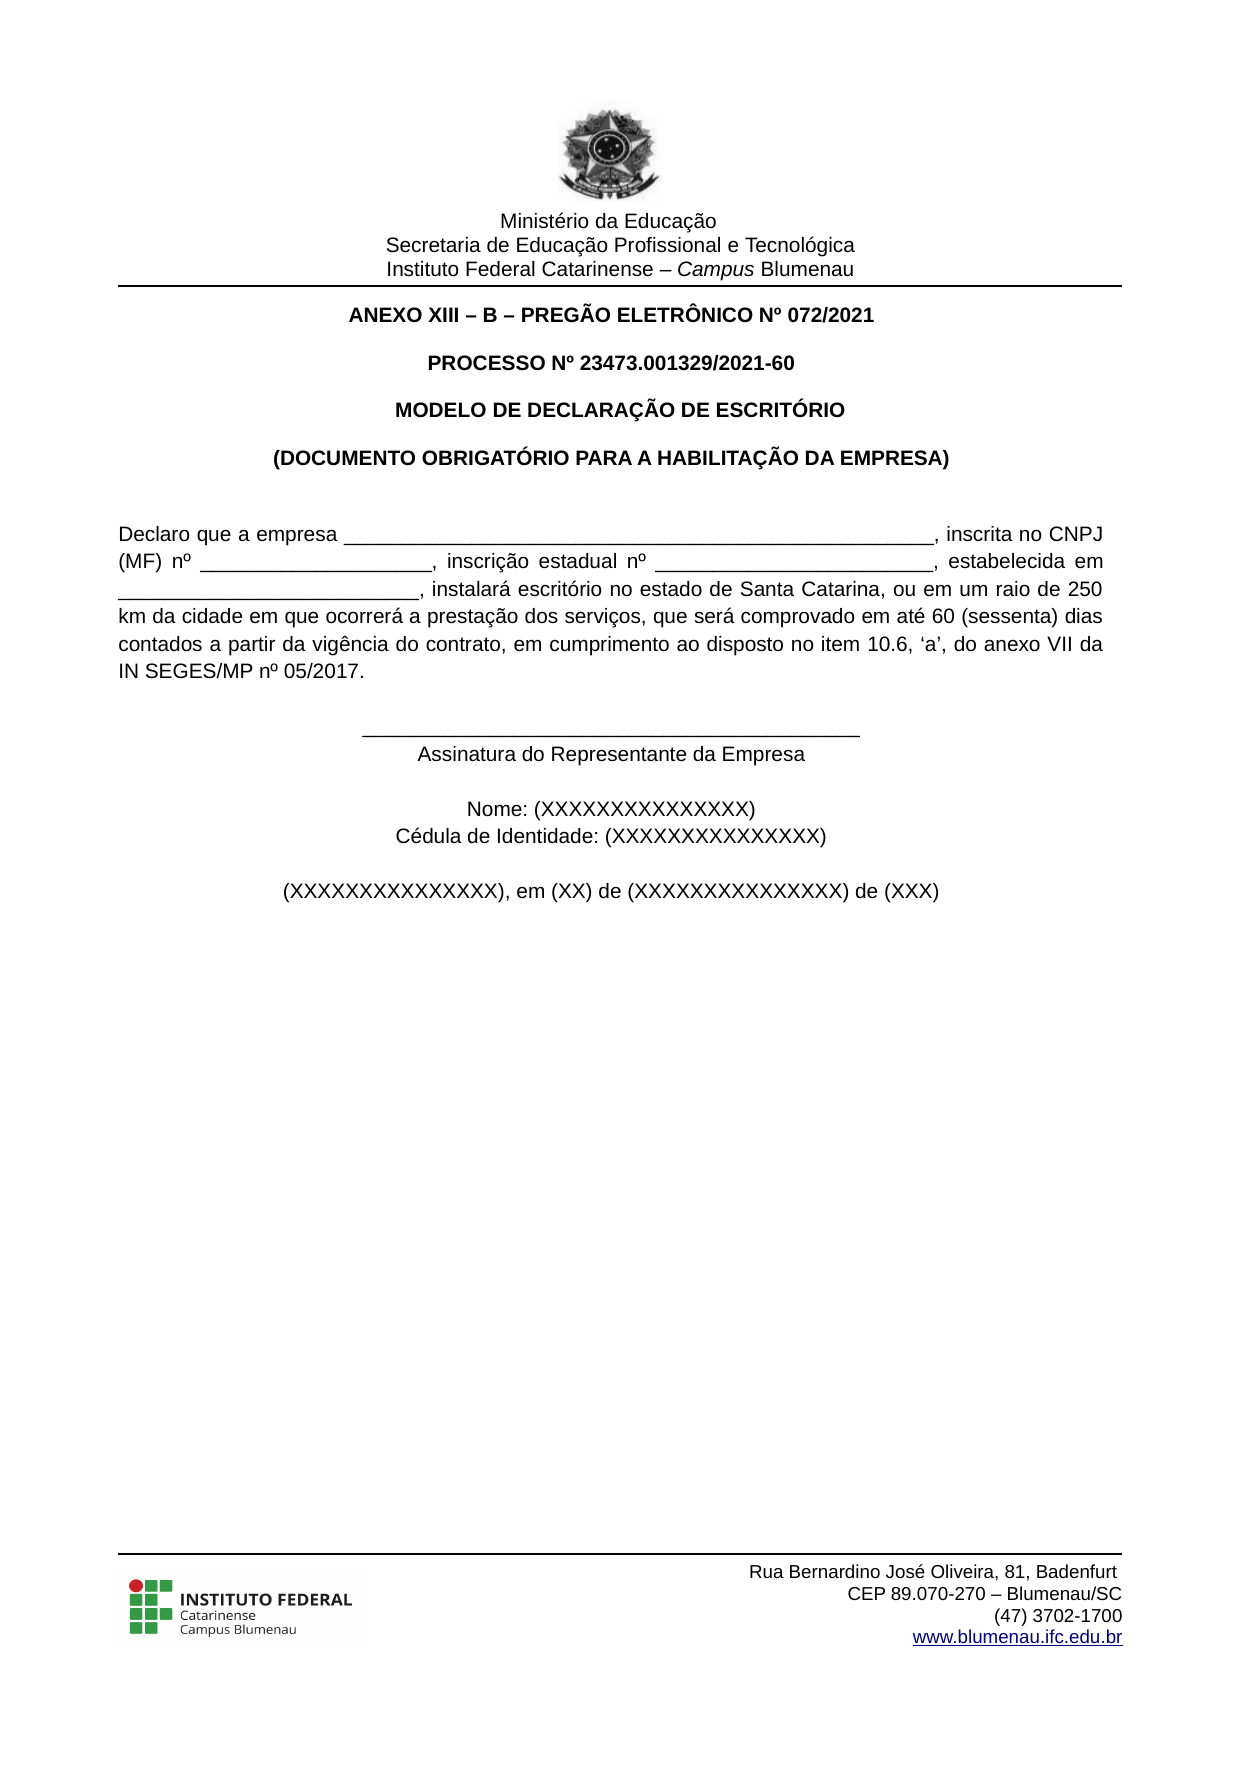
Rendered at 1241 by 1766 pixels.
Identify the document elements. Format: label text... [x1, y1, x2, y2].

text Nome: (XXXXXXXXXXXXXXX) [118, 797, 1104, 821]
picture [115, 1567, 366, 1645]
text ___________________________________________ [118, 714, 1104, 738]
text (XXXXXXXXXXXXXXX), em (XX) de (XXXXXXXXXXXXXXX) de (XXX) [118, 879, 1104, 903]
text MODELO DE DECLARAÇÃO de escritório [118, 398, 1122, 422]
text Declaro que a empresa ___________________________________________________, inscrita no CNPJ (MF) nº ____________________, inscrição estadual nº ________________________, estabelecida em __________________________, instalará escritório no estado de Santa Catarina, ou em um raio de 250 km da cidade em que ocorrerá a prestação dos serviços, que será comprovado em até 60 (sessenta) dias contados a partir da vigência do contrato, em cumprimento ao disposto no item 10.6, ‘a’, do anexo VII da IN SEGES/MP nº 05/2017. [118, 522, 1104, 683]
text Cédula de Identidade: (XXXXXXXXXXXXXXX) [118, 824, 1104, 848]
text Assinatura do Representante da Empresa [118, 742, 1104, 766]
text ANEXO XIII – B – PREGÃO ELETRÔNICO Nº 072/2021 [118, 302, 1104, 326]
text PROCESSO Nº 23473.001329/2021-60 [118, 350, 1104, 374]
text (documento obrigatório para a habilitação da empresa) [118, 446, 1104, 470]
